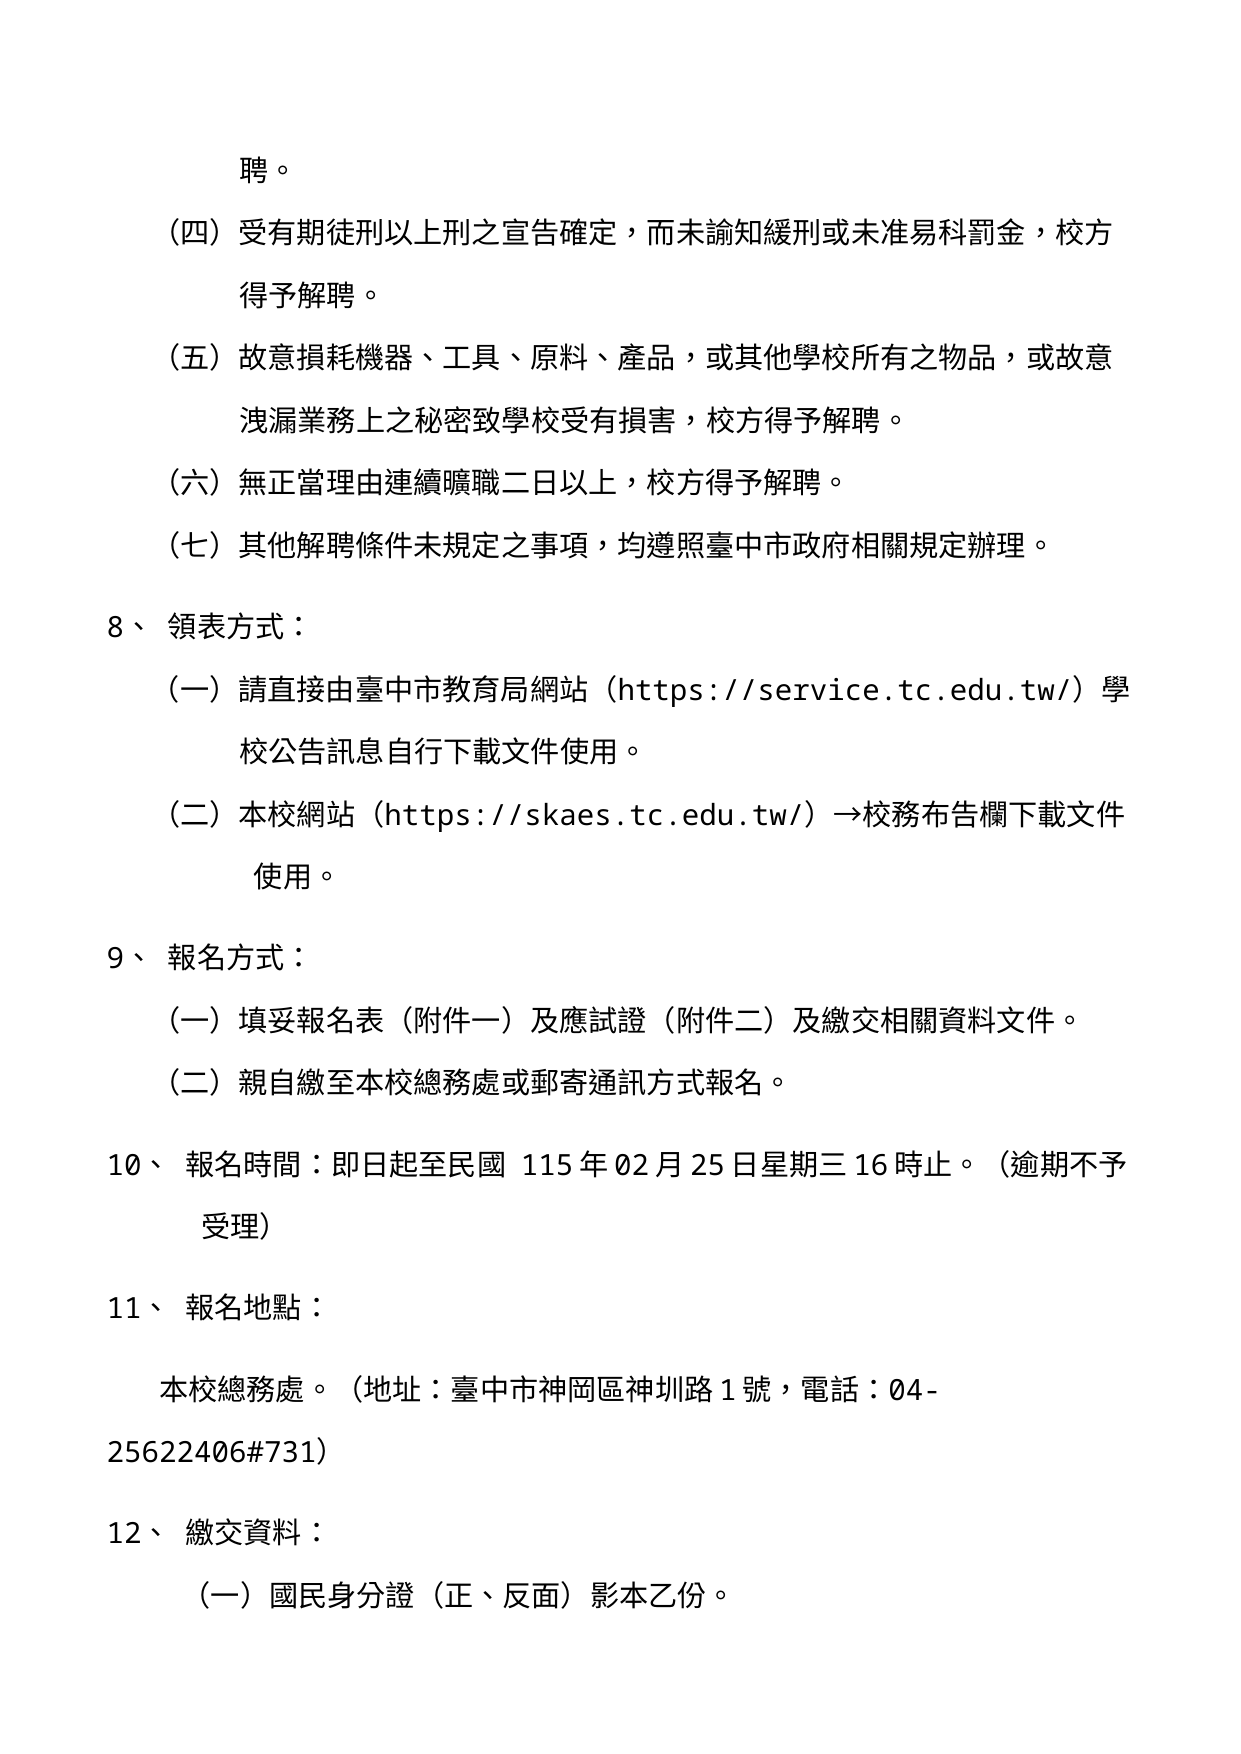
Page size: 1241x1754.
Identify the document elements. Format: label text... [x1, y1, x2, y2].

list 報名時間：即日起至民國 115年02月25日星期三16時止。（逾期不予受理） [106, 1121, 1134, 1246]
text （五）故意損耗機器、工具、原料、產品，或其他學校所有之物品，或故意洩漏業務上之秘密致學校受有損害，校方得予解聘。 [151, 314, 1134, 439]
list 報名方式： [106, 914, 1134, 977]
text 本校總務處。（地址：臺中市神岡區神圳路1號，電話：04-25622406#731） [106, 1346, 1134, 1471]
list 繳交資料： [106, 1489, 1134, 1552]
text （四）受有期徒刑以上刑之宣告確定，而未諭知緩刑或未准易科罰金，校方得予解聘。 [151, 189, 1134, 314]
text （一）國民身分證（正、反面）影本乙份。 [181, 1552, 1134, 1614]
text （一）填妥報名表（附件一）及應試證（附件二）及繳交相關資料文件。 [151, 977, 1134, 1039]
text 聘。 [151, 127, 1134, 189]
text （七）其他解聘條件未規定之事項，均遵照臺中市政府相關規定辦理。 [151, 502, 1134, 564]
text （二）親自繳至本校總務處或郵寄通訊方式報名。 [151, 1039, 1134, 1102]
list 報名地點： [106, 1264, 1134, 1327]
text （六）無正當理由連續曠職二日以上，校方得予解聘。 [151, 439, 1134, 502]
text （二）本校網站（https://skaes.tc.edu.tw/）→校務布告欄下載文件使用。 [151, 771, 1134, 896]
text （一）請直接由臺中市教育局網站（https://service.tc.edu.tw/）學校公告訊息自行下載文件使用。 [151, 646, 1134, 771]
list 領表方式： [106, 583, 1134, 646]
